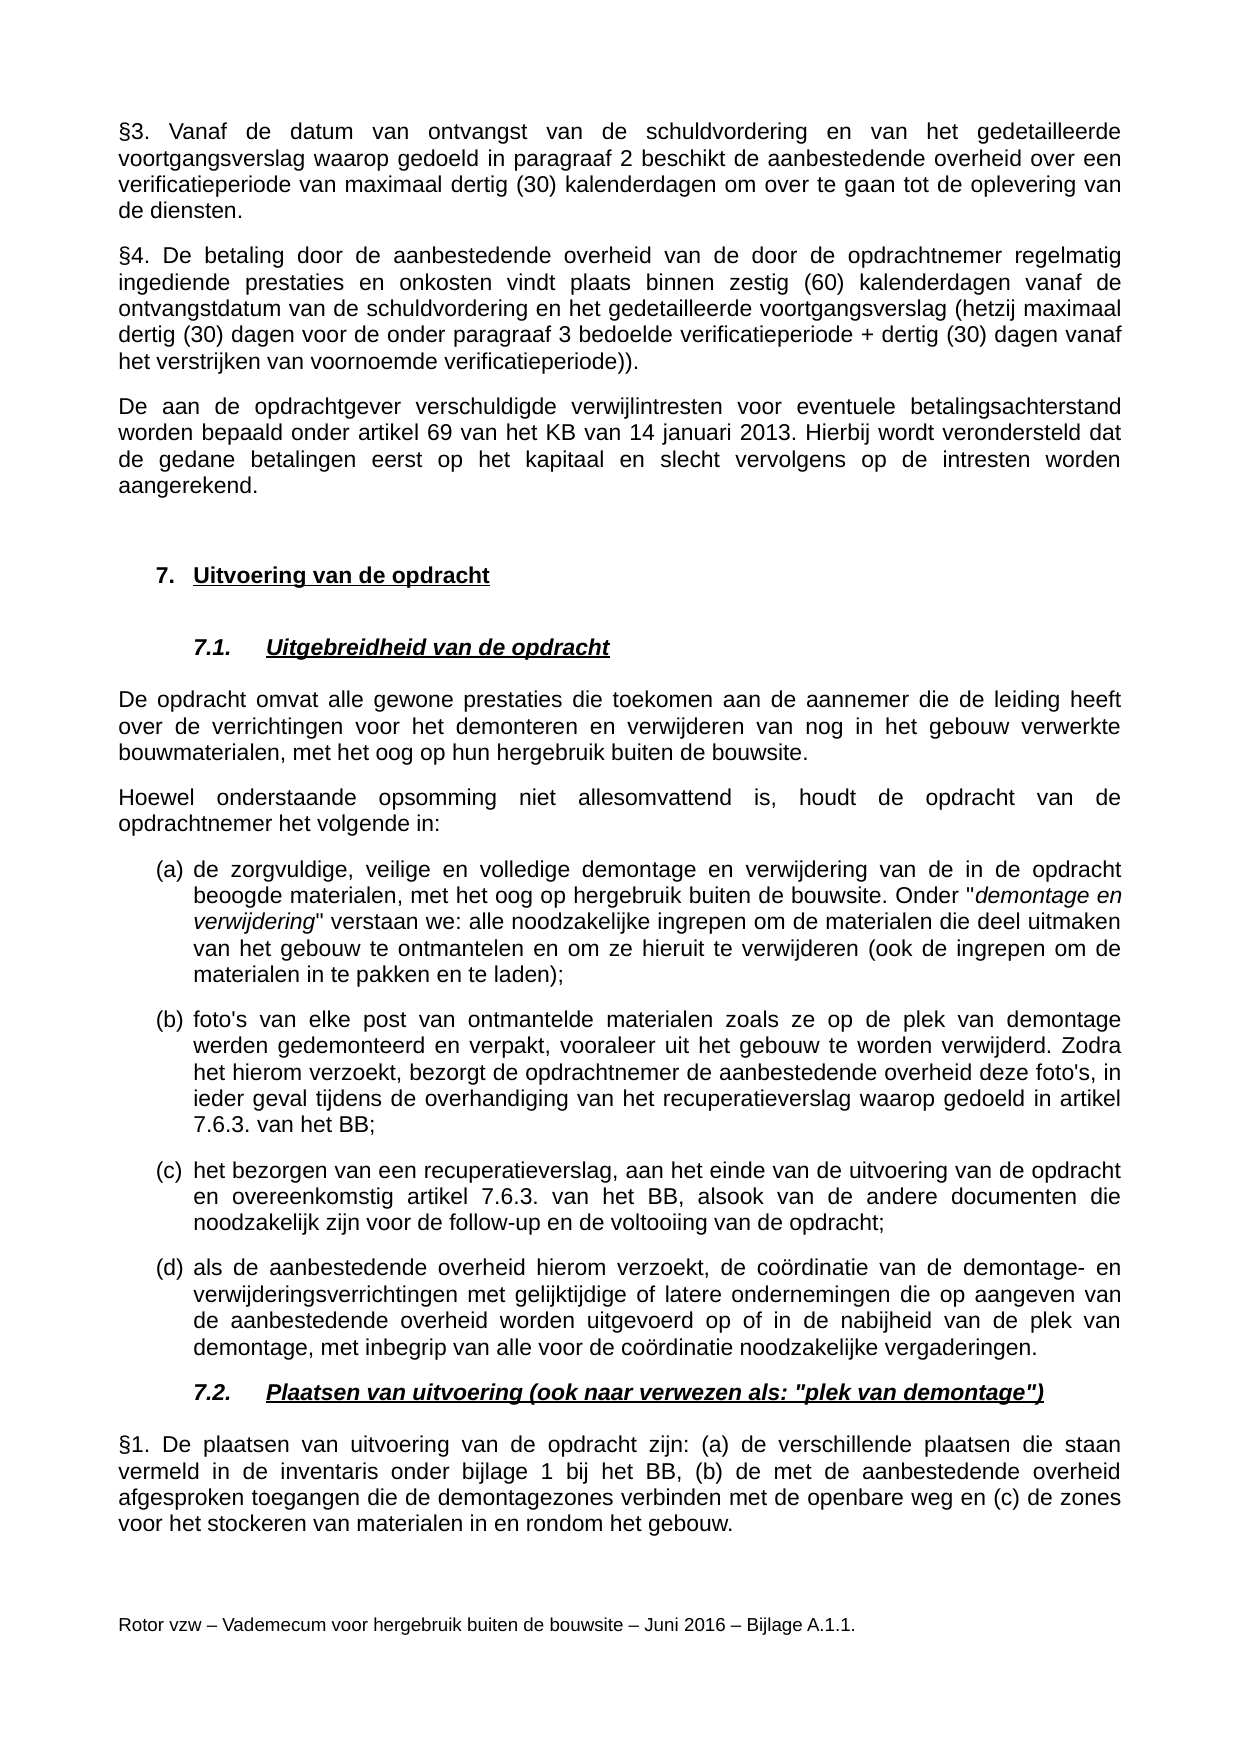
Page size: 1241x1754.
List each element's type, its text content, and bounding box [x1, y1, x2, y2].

text De opdracht omvat alle gewone prestaties die toekomen aan de aannemer die de leiding heeft over de verrichtingen voor het demonteren en verwijderen van nog in het gebouw verwerkte bouwmaterialen, met het oog op hun hergebruik buiten de bouwsite. [118, 686, 1122, 765]
list als de aanbestedende overheid hierom verzoekt, de coördinatie van de demontage- en verwijderingsverrichtingen met gelijktijdige of latere ondernemingen die op aangeven van de aanbestedende overheid worden uitgevoerd op of in de nabijheid van de plek van demontage, met inbegrip van alle voor de coördinatie noodzakelijke vergaderingen. [156, 1254, 1122, 1360]
text §1. De plaatsen van uitvoering van de opdracht zijn: (a) de verschillende plaatsen die staan vermeld in de inventaris onder bijlage 1 bij het BB, (b) de met de aanbestedende overheid afgesproken toegangen die de demontagezones verbinden met de openbare weg en (c) de zones voor het stockeren van materialen in en rondom het gebouw. [118, 1431, 1122, 1537]
list Uitgebreidheid van de opdracht [193, 633, 1122, 660]
list Uitvoering van de opdracht [156, 562, 1122, 588]
text §3. Vanaf de datum van ontvangst van de schuldvordering en van het gedetailleerde voortgangsverslag waarop gedoeld in paragraaf 2 beschikt de aanbestedende overheid over een verificatieperiode van maximaal dertig (30) kalenderdagen om over te gaan tot de oplevering van de diensten. [118, 118, 1122, 223]
text Hoewel onderstaande opsomming niet allesomvattend is, houdt de opdracht van de opdrachtnemer het volgende in: [118, 784, 1122, 837]
list het bezorgen van een recuperatieverslag, aan het einde van de uitvoering van de opdracht en overeenkomstig artikel 7.6.3. van het BB, alsook van de andere documenten die noodzakelijk zijn voor de follow-up en de voltooiing van de opdracht; [156, 1157, 1122, 1236]
list foto's van elke post van ontmantelde materialen zoals ze op de plek van demontage werden gedemonteerd en verpakt, vooraleer uit het gebouw te worden verwijderd. Zodra het hierom verzoekt, bezorgt de opdrachtnemer de aanbestedende overheid deze foto's, in ieder geval tijdens de overhandiging van het recuperatieverslag waarop gedoeld in artikel 7.6.3. van het BB; [156, 1006, 1122, 1138]
list Plaatsen van uitvoering (ook naar verwezen als: "plek van demontage") [193, 1378, 1122, 1405]
text §4. De betaling door de aanbestedende overheid van de door de opdrachtnemer regelmatig ingediende prestaties en onkosten vindt plaats binnen zestig (60) kalenderdagen vanaf de ontvangstdatum van de schuldvordering en het gedetailleerde voortgangsverslag (hetzij maximaal dertig (30) dagen voor de onder paragraaf 3 bedoelde verificatieperiode + dertig (30) dagen vanaf het verstrijken van voornoemde verificatieperiode)). [118, 242, 1122, 374]
text De aan de opdrachtgever verschuldigde verwijlintresten voor eventuele betalingsachterstand worden bepaald onder artikel 69 van het KB van 14 januari 2013. Hierbij wordt verondersteld dat de gedane betalingen eerst op het kapitaal en slecht vervolgens op de intresten worden aangerekend. [118, 393, 1122, 498]
list de zorgvuldige, veilige en volledige demontage en verwijdering van de in de opdracht beoogde materialen, met het oog op hergebruik buiten de bouwsite. Onder "demontage en verwijdering" verstaan we: alle noodzakelijke ingrepen om de materialen die deel uitmaken van het gebouw te ontmantelen en om ze hieruit te verwijderen (ook de ingrepen om de materialen in te pakken en te laden); [156, 856, 1122, 987]
